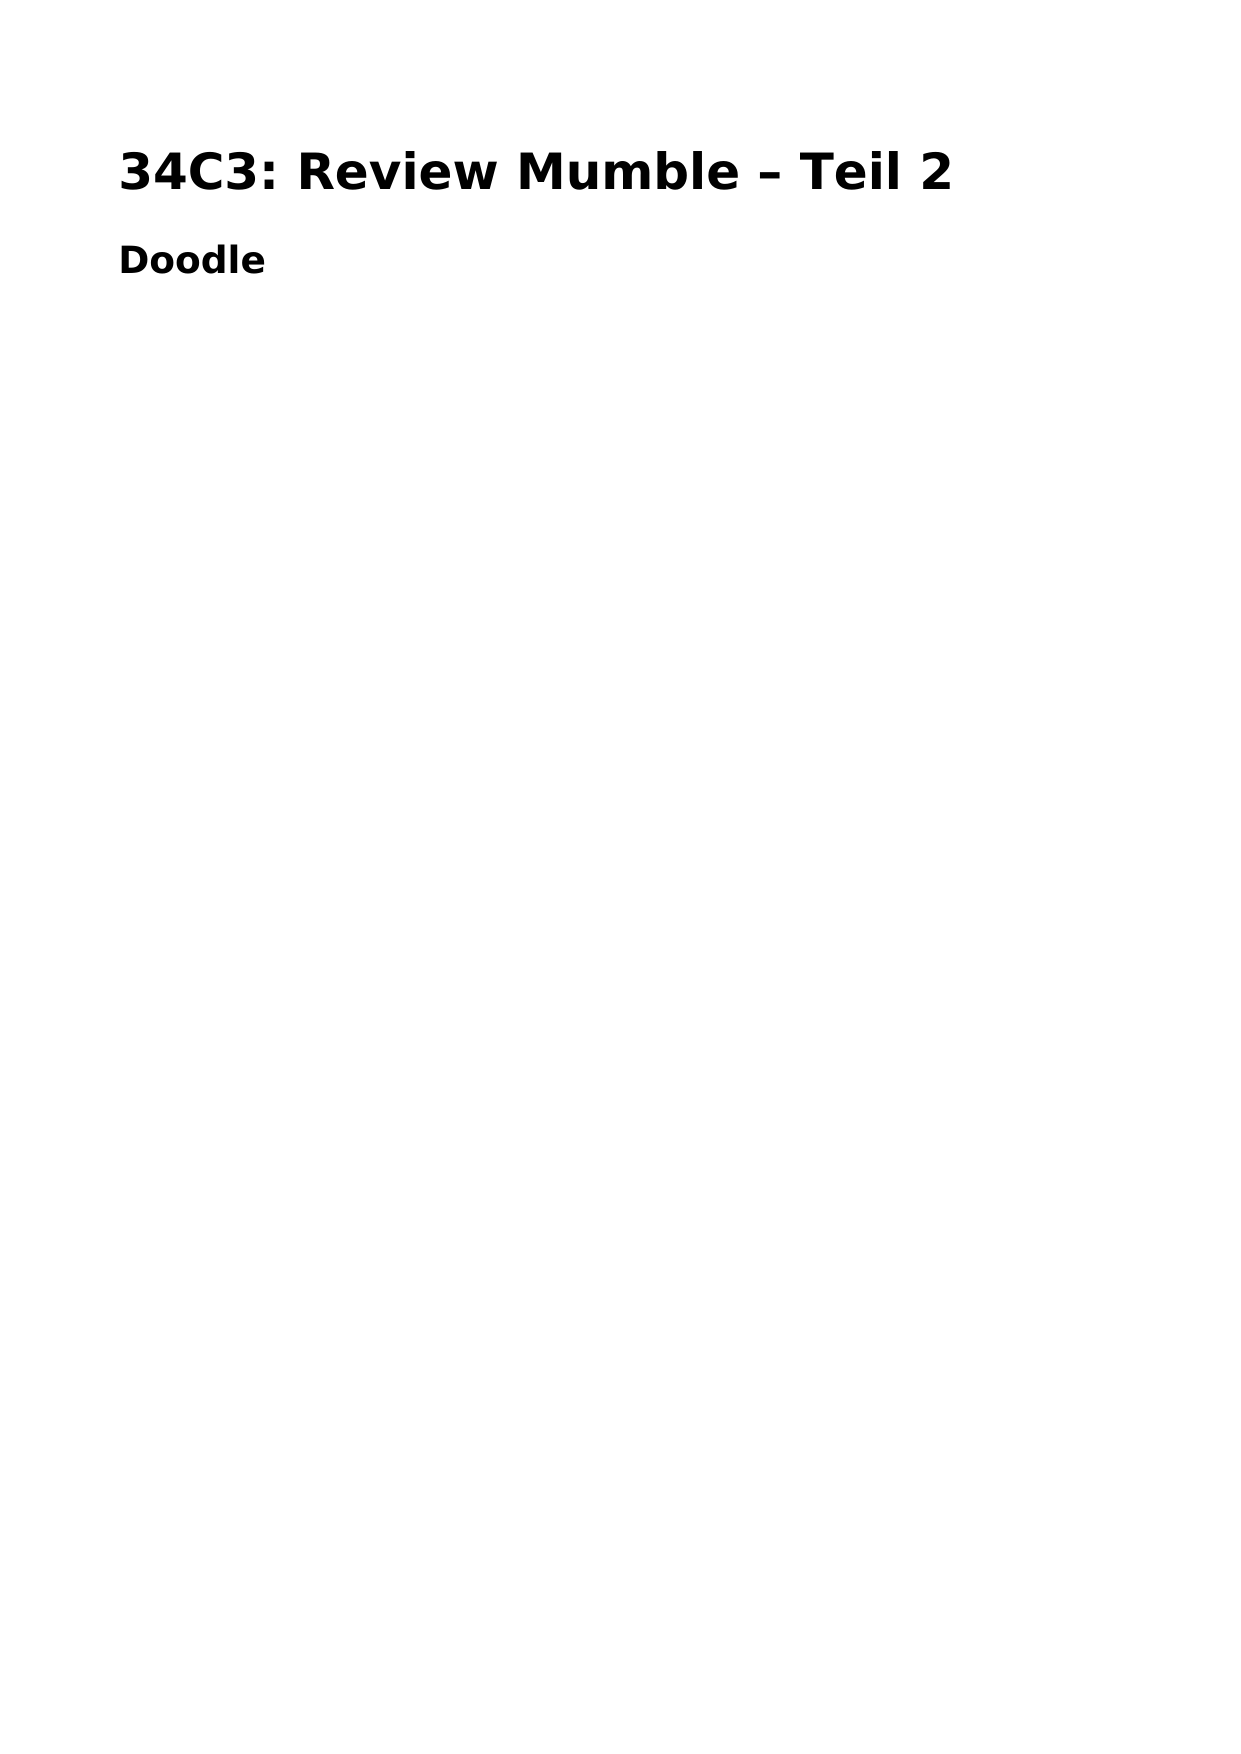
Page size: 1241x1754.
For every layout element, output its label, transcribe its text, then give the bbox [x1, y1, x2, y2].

subtitle Doodle [118, 239, 1122, 282]
subtitle 34C3: Review Mumble – Teil 2 [118, 143, 1122, 201]
